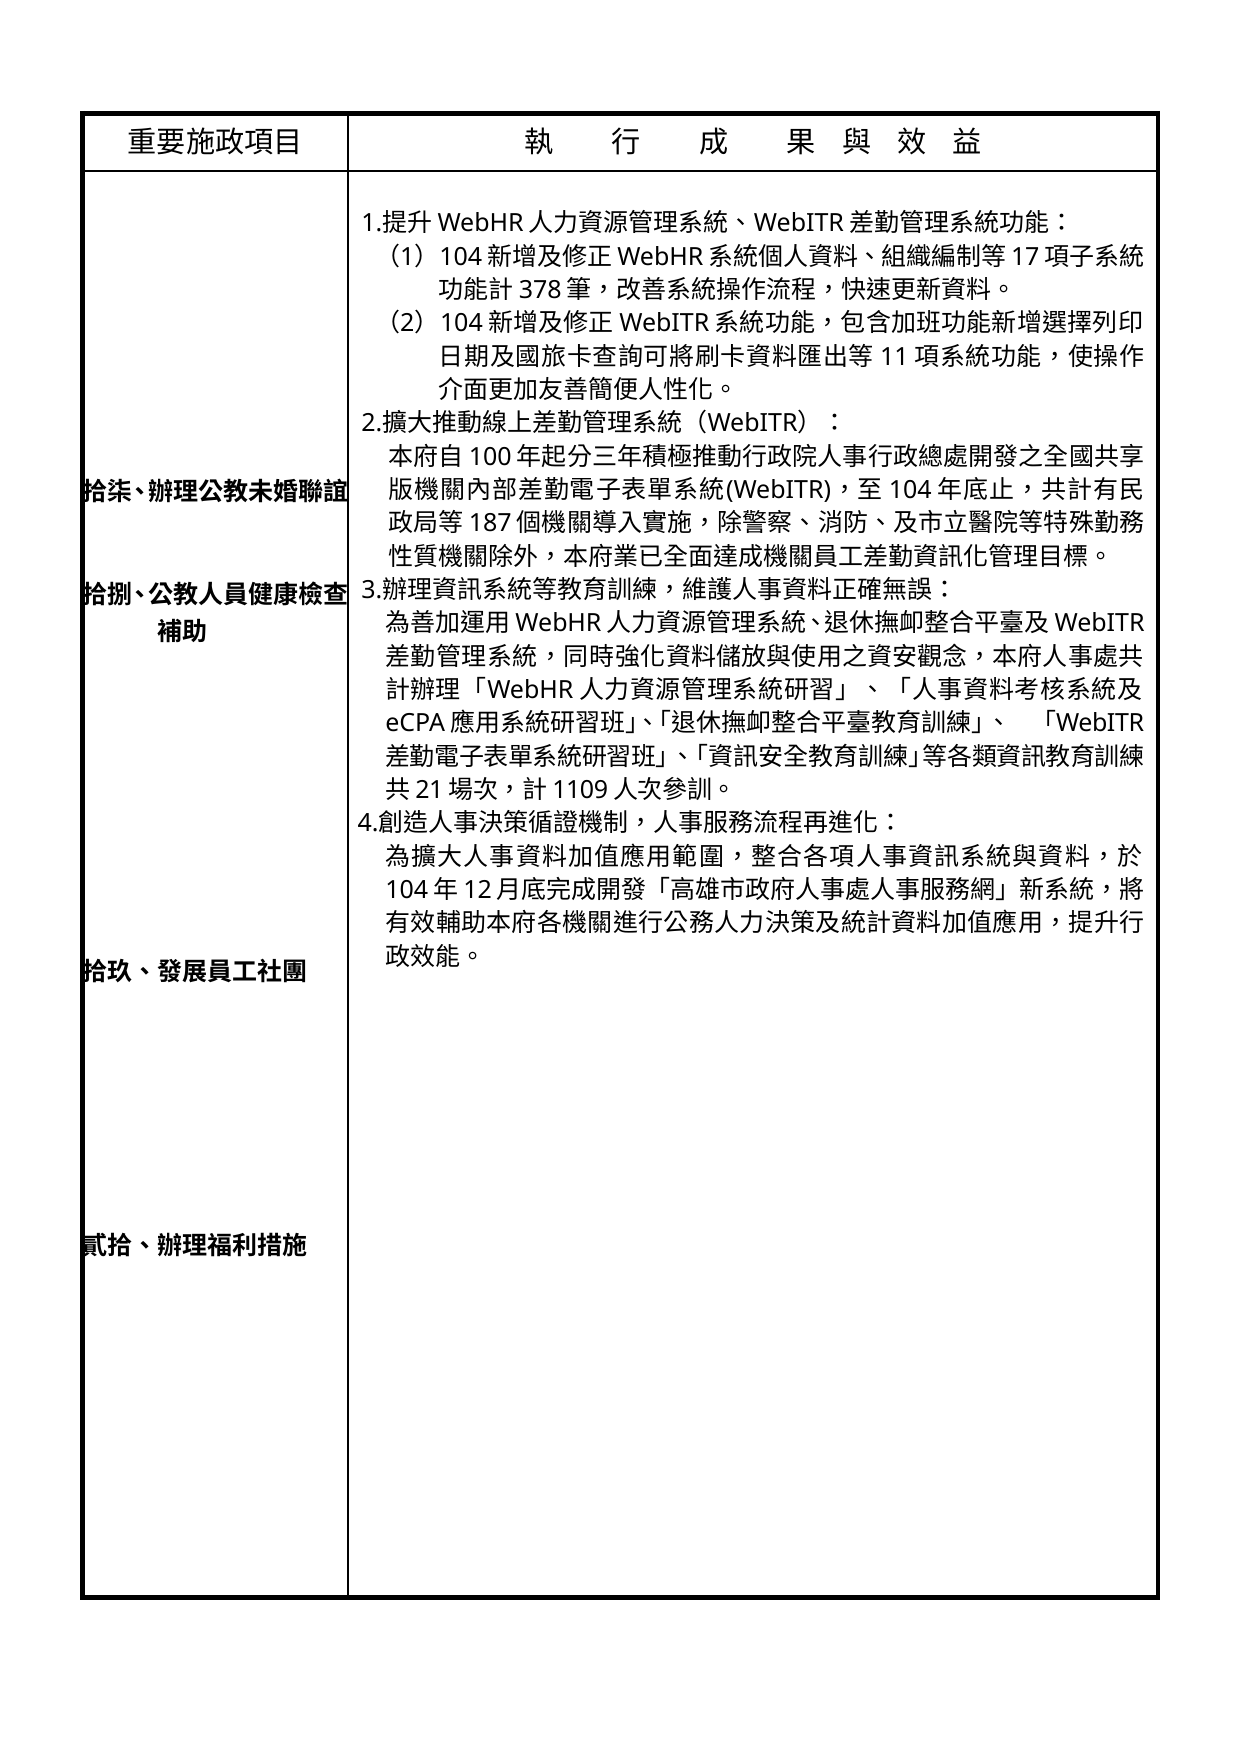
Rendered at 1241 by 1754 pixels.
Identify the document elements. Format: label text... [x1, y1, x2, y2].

table_header 執 行 成 果 與 效 益 [349, 116, 1156, 170]
table_cell 1.提升WebHR人力資源管理系統、WebITR差勤管理系統功能： （1）104新增及修正WebHR系統個人資料、組織編制等17項子系統功能計378筆，改善系統操作流程，快速更新資料。 （2）104新增及修正WebITR系統功能，包含加班功能新增選擇列印日期及國旅卡查詢可將刷卡資料匯出等11項系統功能，使操作介面更加友善簡便人性化。 2.擴大推動線上差勤管理系統（WebITR）： 本府自100年起分三年積極推動行政院人事行政總處開發之全國共享版機關內部差勤電子表單系統(WebITR)，至104年底止，共計有民政局等187個機關導入實施，除警察、消防、及市立醫院等特殊勤務性質機關除外，本府業已全面達成機關員工差勤資訊化管理目標。 3.辦理資訊系統等教育訓練，維護人事資料正確無誤： 為善加運用WebHR人力資源管理系統、退休撫卹整合平臺及WebITR差勤管理系統，同時強化資料儲放與使用之資安觀念，本府人事處共計辦理「WebHR人力資源管理系統研習」、「人事資料考核系統及eCPA應用系統研習班」、「退休撫卹整合平臺教育訓練」、「WebITR差勤電子表單系統研習班」、「資訊安全教育訓練」等各類資訊教育訓練共21場次，計1109人次參訓。 4.創造人事決策循證機制，人事服務流程再進化： 為擴大人事資料加值應用範圍，整合各項人事資訊系統與資料，於104年12月底完成開發「高雄市政府人事處人事服務網」新系統，將有效輔助本府各機關進行公務人力決策及統計資料加值應用，提升行政效能。 [349, 172, 1156, 1595]
table_cell 壹、秉持「總量管制」及「組織扁平化」原則，合理控管與配置機關員額 貳、訂定員額精簡措施，有效撙節人事費支出 參、本「人」與「事」適切配合之旨遴用人員，並採公開、公平、公正方式，拔擢及培育優秀人才 肆、維護弱勢權益，保障就業機會，足額進用原住民及身心障礙人員 伍、落實考試用人政策，並協辦國家考試試務工作，便利本市及南部民眾應考 陸、尊重多元性別，友善職場幸福升等 柒、檢討任務編組委員單一性別比例不低於三分之ㄧ 捌、輔導本市公務人員協會運作 玖、國際接軌，參與國際競賽，強化公務人力國際化 一、參加國際性競賽 二、參採民間成功經驗，修訂「高雄市政府卓越都市‧公務人力交流躍升方案」 三、規劃國際事務及語言班期，提升國際接軌能力 拾、深化公務人員教育訓練品質，積極參與各項賽事 拾壹、納入多元創新訓練技法，強化核心專業職能及政策執行力 一、規劃多元訓練課程，提升市政人力素質 二、辦理中階主管培育班 三、辦理本府首長團隊共識營，凝聚施政共識及能量 四、辦理防災相關課程 五、辦理國中小校長、國中小主任儲訓班，培訓治校專才 六、與大專院校及訓練機構合作開辦系列認證班，精進公務同仁專業核心職能 七、人力資源與區域發展研討會 八、辦理區長培育儲備班，卓越區務治理力 九、辦理九等主管研習營，增強橫向聯繫溝通 拾貳、深耕本府數位學習平台-「港都e學苑」，提升公務人員數位學習能力 拾參、表彰楷模，獎勵績優 拾肆、識別證結合差勤卡，票證功能再加值 拾伍、辦理退休、資遣、撫卹 拾陸、築構關懷網絡，協力增進團隊績效 拾柒、辦理公教未婚聯誼 拾捌、公教人員健康檢查補助 拾玖、發展員工社團 貳拾、辦理福利措施 貳拾壹、推動人事業務資訊化，提升人力資源管理效率 [85, 172, 347, 1595]
table_header 重要施政項目 [85, 116, 347, 170]
